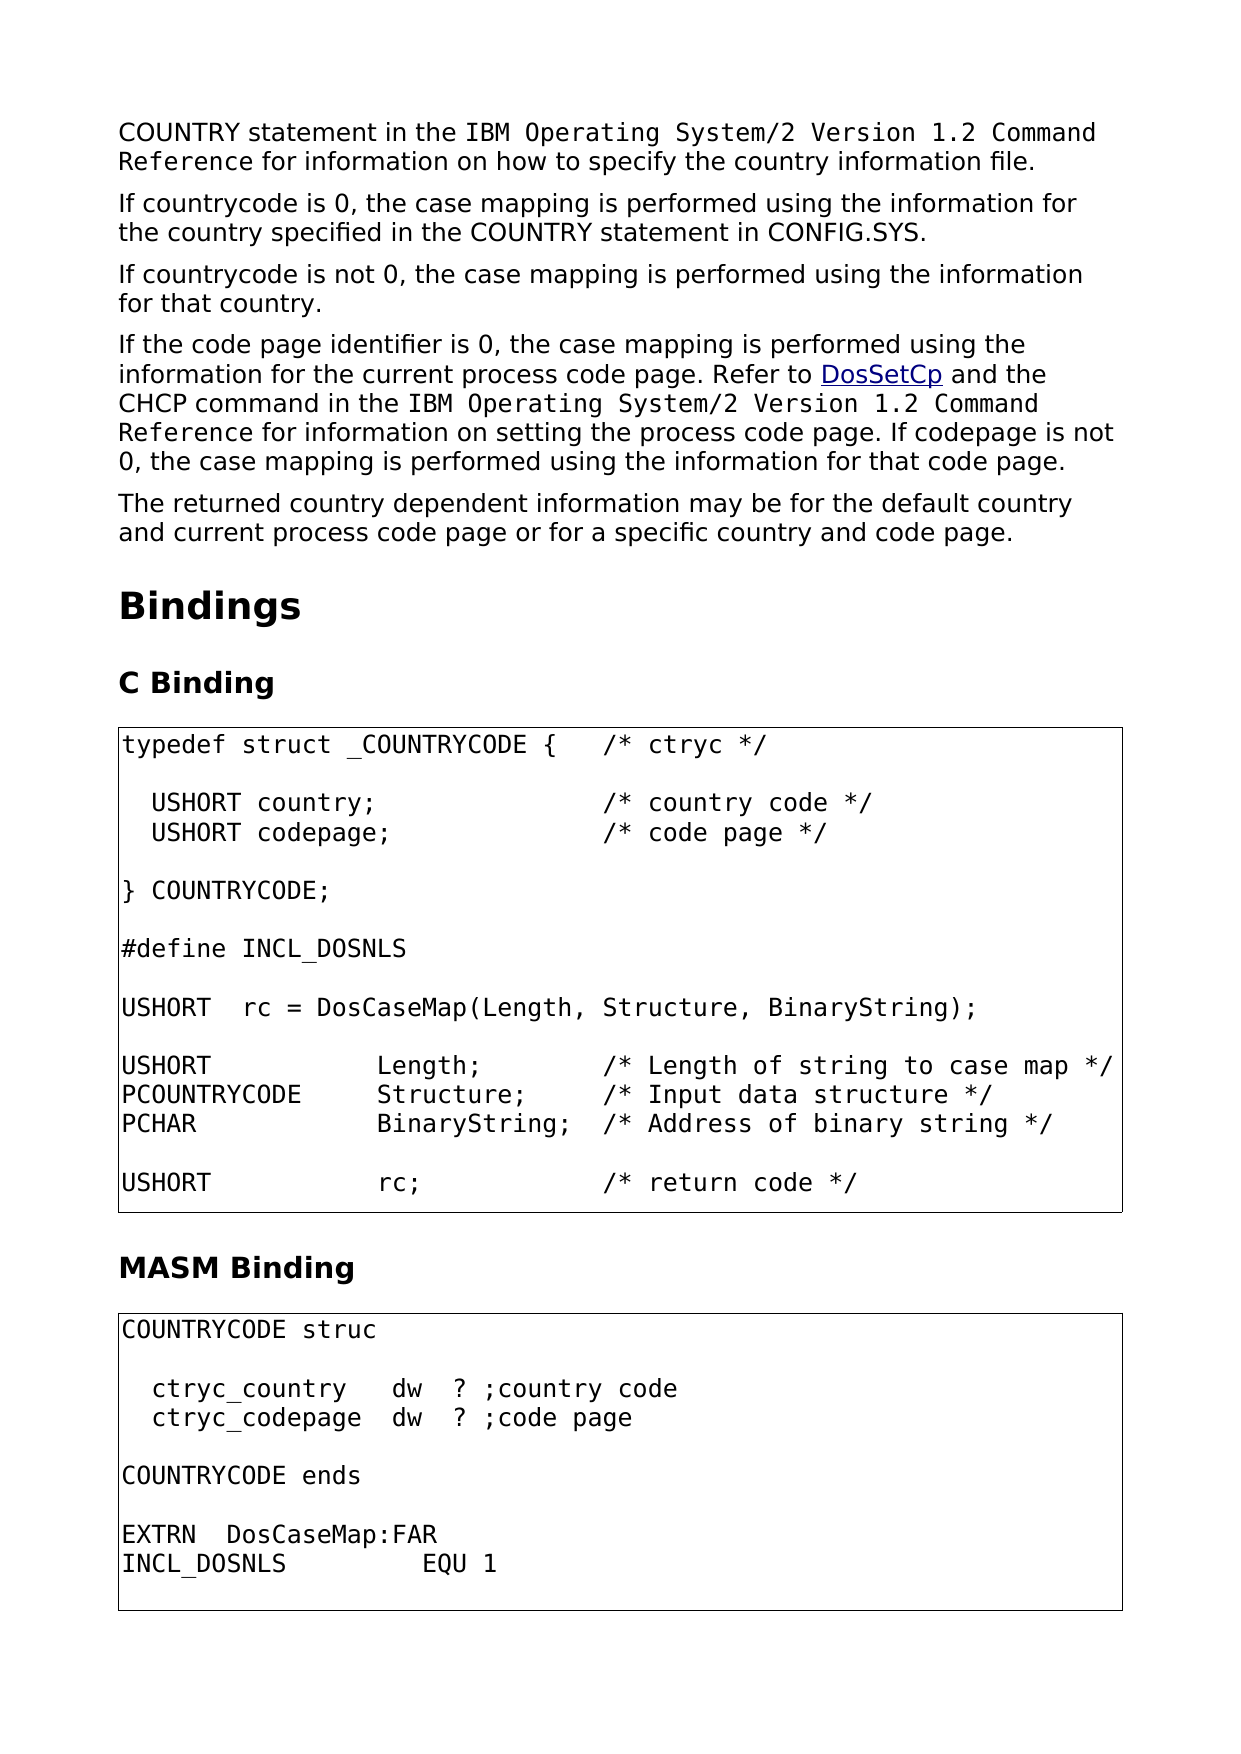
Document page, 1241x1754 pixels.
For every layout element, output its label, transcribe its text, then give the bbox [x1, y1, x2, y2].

subtitle Bindings [118, 585, 1122, 628]
text If countrycode is 0, the case mapping is performed using the information for the country specified in the COUNTRY statement in CONFIG.SYS. [118, 189, 1122, 247]
text If countrycode is not 0, the case mapping is performed using the information for that country. [118, 260, 1122, 318]
text The returned country dependent information may be for the default country and current process code page or for a specific country and code page. [118, 489, 1122, 547]
subtitle C Binding [118, 666, 1122, 700]
text COUNTRY statement in the IBM Operating System/2 Version 1.2 Command Reference for information on how to specify the country information file. [118, 118, 1122, 176]
table_header typedef struct _COUNTRYCODE { /* ctryc */ USHORT country; /* country code */ USHORT codepage; /* code page */ } COUNTRYCODE; #define INCL_DOSNLS USHORT rc = DosCaseMap(Length, Structure, BinaryString); USHORT Length; /* Length of string to case map */ PCOUNTRYCODE Structure; /* Input data structure */ PCHAR BinaryString; /* Address of binary string */ USHORT rc; /* return code */ [119, 728, 1122, 1212]
table_header COUNTRYCODE struc ctryc_country dw ? ;country code ctryc_codepage dw ? ;code page COUNTRYCODE ends EXTRN DosCaseMap:FAR INCL_DOSNLS EQU 1 [119, 1314, 1122, 1610]
subtitle MASM Binding [118, 1251, 1122, 1285]
text If the code page identifier is 0, the case mapping is performed using the information for the current process code page. Refer to DosSetCp and the CHCP command in the IBM Operating System/2 Version 1.2 Command Reference for information on setting the process code page. If codepage is not 0, the case mapping is performed using the information for that code page. [118, 331, 1122, 476]
